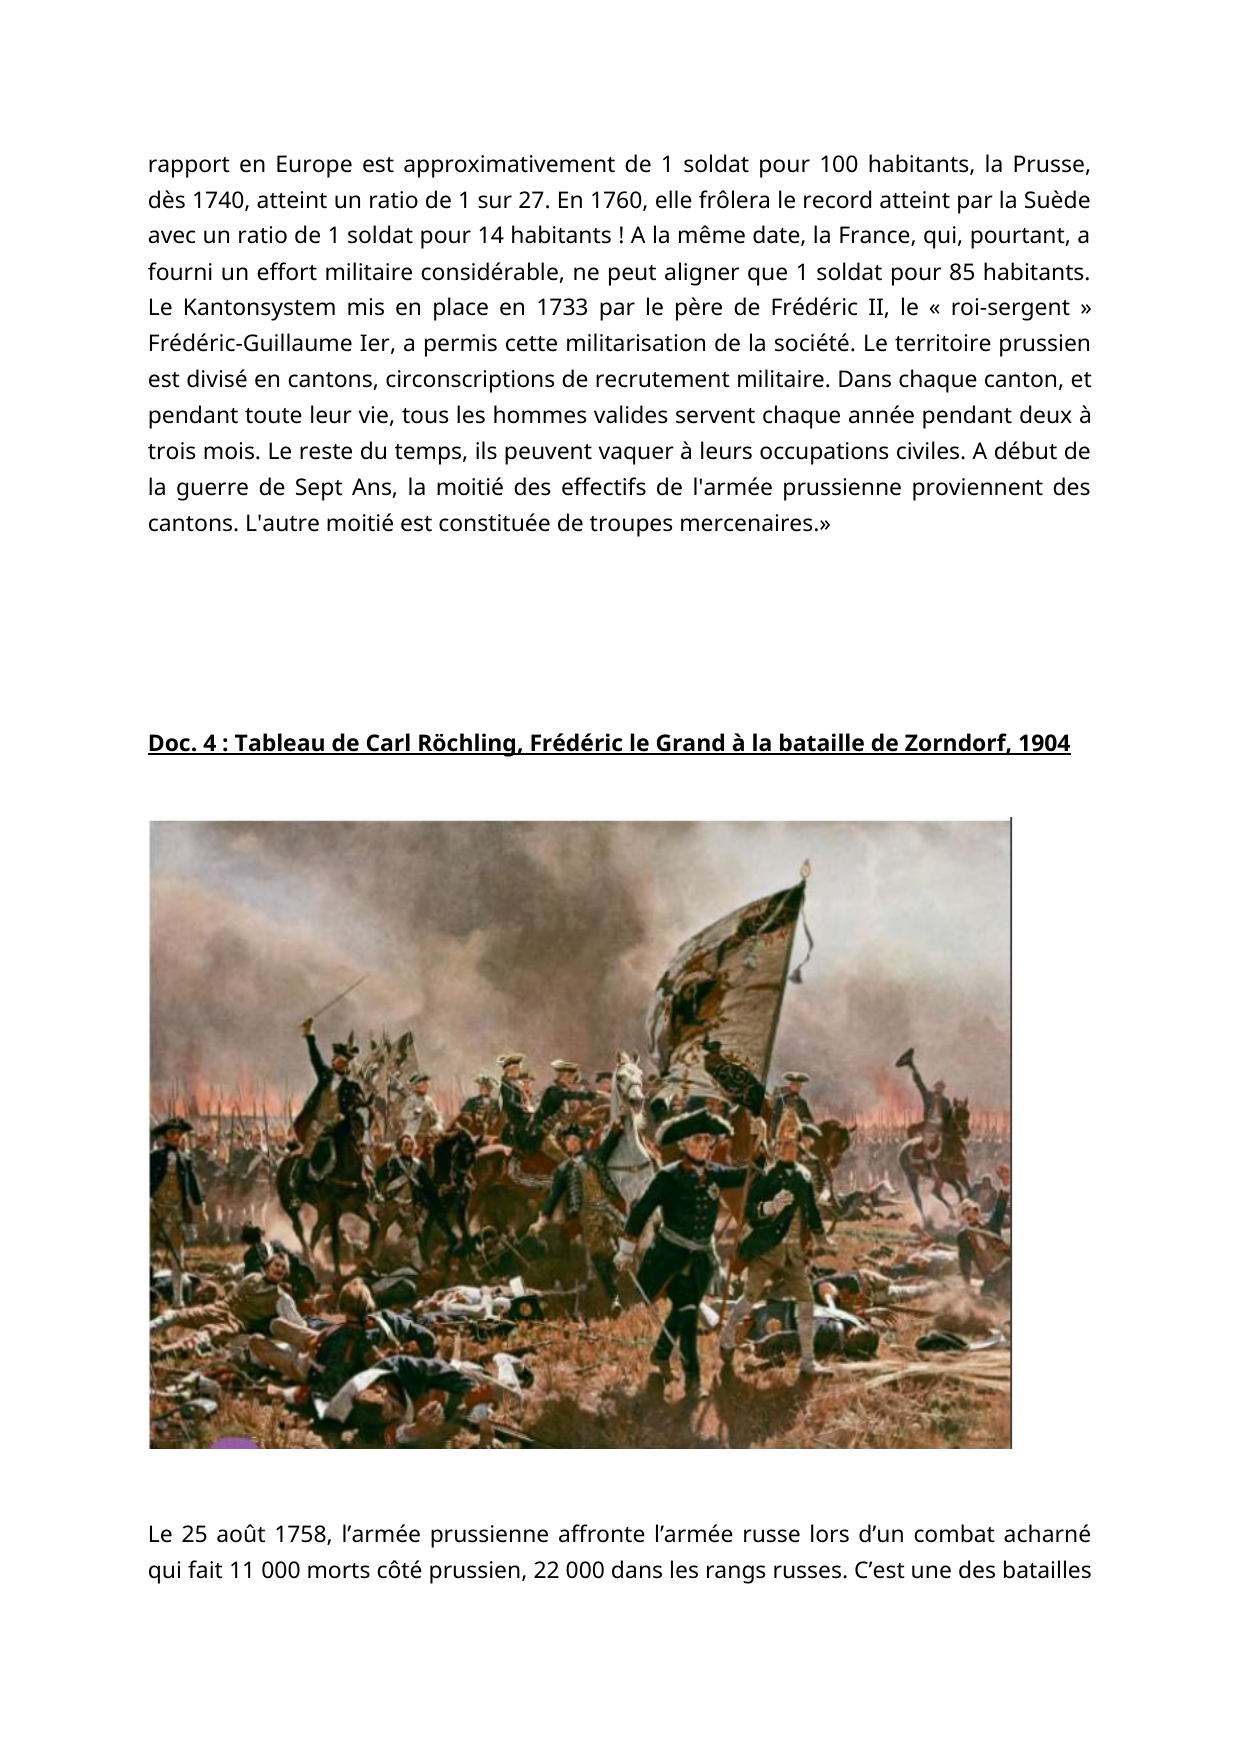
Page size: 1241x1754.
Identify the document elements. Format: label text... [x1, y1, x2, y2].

text Le 25 août 1758, l’armée prussienne affronte l’armée russe lors d’un combat acharné qui fait 11 000 morts côté prussien, 22 000 dans les rangs russes. C’est une des batailles [148, 1518, 1093, 1585]
text Doc. 4 : Tableau de Carl Röchling, Frédéric le Grand à la bataille de Zorndorf, 1904 [148, 727, 1093, 758]
text rapport en Europe est approximativement de 1 soldat pour 100 habitants, la Prusse, dès 1740, atteint un ratio de 1 sur 27. En 1760, elle frôlera le record atteint par la Suède avec un ratio de 1 soldat pour 14 habitants ! A la même date, la France, qui, pourtant, a fourni un effort militaire considérable, ne peut aligner que 1 soldat pour 85 habitants. Le Kantonsystem mis en place en 1733 par le père de Frédéric II, le « roi-sergent » Frédéric-Guillaume Ier, a permis cette militarisation de la société. Le territoire prussien est divisé en cantons, circonscriptions de recrutement militaire. Dans chaque canton, et pendant toute leur vie, tous les hommes valides servent chaque année pendant deux à trois mois. Le reste du temps, ils peuvent vaquer à leurs occupations civiles. A début de la guerre de Sept Ans, la moitié des effectifs de l'armée prussienne proviennent des cantons. L'autre moitié est constituée de troupes mercenaires.» [148, 148, 1093, 538]
